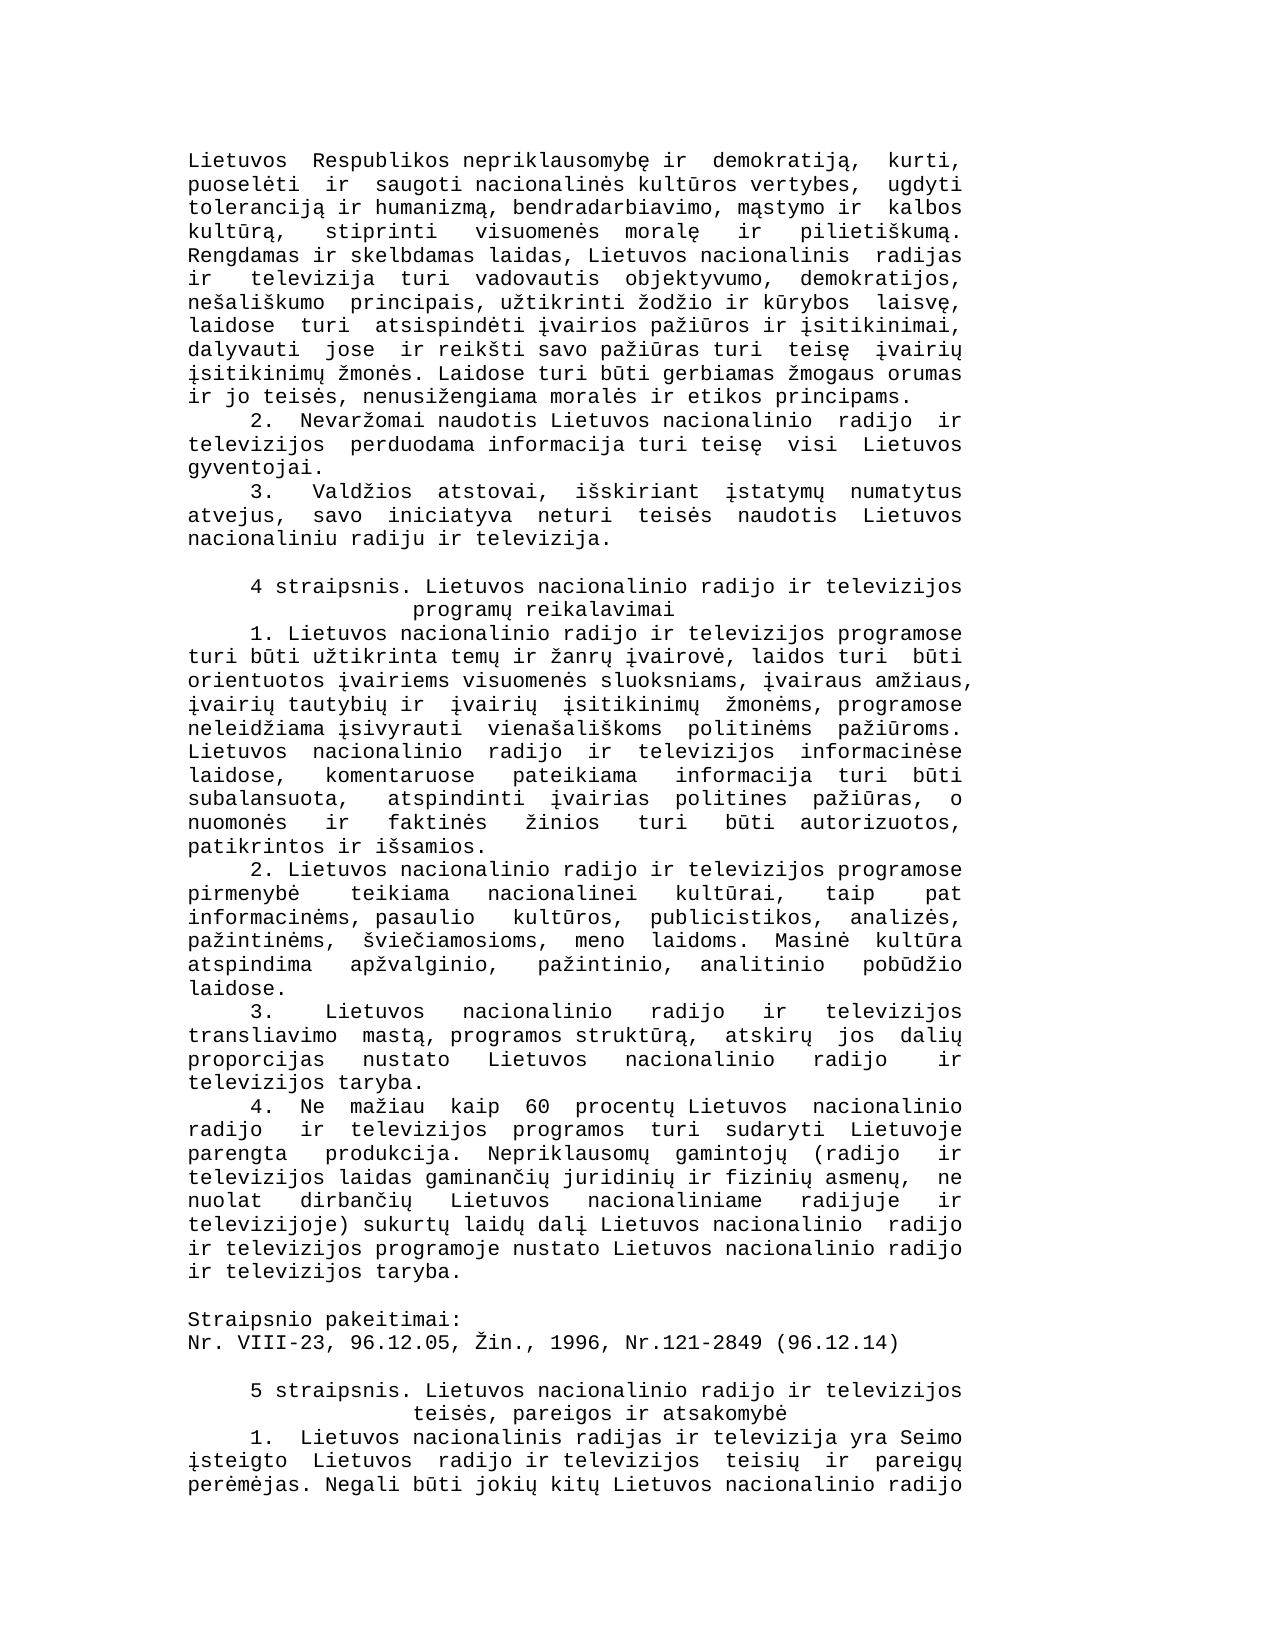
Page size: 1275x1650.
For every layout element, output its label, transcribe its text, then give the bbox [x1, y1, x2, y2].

text teisės, pareigos ir atsakomybė [187, 1403, 1087, 1427]
text laidose turi atsispindėti įvairios pažiūros ir įsitikinimai, [187, 316, 1087, 339]
text nacionaliniu radiju ir televizija. [187, 528, 1087, 552]
text Rengdamas ir skelbdamas laidas, Lietuvos nacionalinis radijas [187, 244, 1087, 268]
text 1. Lietuvos nacionalinio radijo ir televizijos programose [187, 623, 1087, 647]
text nešališkumo principais, užtikrinti žodžio ir kūrybos laisvę, [187, 292, 1087, 316]
text 3. Lietuvos nacionalinio radijo ir televizijos [187, 1001, 1087, 1025]
text 2. Nevaržomai naudotis Lietuvos nacionalinio radijo ir [187, 410, 1087, 434]
text 4. Ne mažiau kaip 60 procentų Lietuvos nacionalinio [187, 1096, 1087, 1119]
text kultūrą, stiprinti visuomenės moralę ir pilietiškumą. [187, 221, 1087, 244]
text 5 straipsnis. Lietuvos nacionalinio radijo ir televizijos [187, 1379, 1087, 1403]
text Nr. VIII-23, 96.12.05, Žin., 1996, Nr.121-2849 (96.12.14) [187, 1332, 1087, 1356]
text įsteigto Lietuvos radijo ir televizijos teisių ir pareigų [187, 1451, 1087, 1474]
text ir televizija turi vadovautis objektyvumo, demokratijos, [187, 268, 1087, 292]
text ir televizijos programoje nustato Lietuvos nacionalinio radijo [187, 1238, 1087, 1261]
text perėmėjas. Negali būti jokių kitų Lietuvos nacionalinio radijo [187, 1474, 1087, 1498]
text Straipsnio pakeitimai: [187, 1309, 1087, 1332]
text neleidžiama įsivyrauti vienašališkoms politinėms pažiūroms. [187, 717, 1087, 741]
text įsitikinimų žmonės. Laidose turi būti gerbiamas žmogaus orumas [187, 363, 1087, 386]
text televizijos taryba. [187, 1072, 1087, 1096]
text 2. Lietuvos nacionalinio radijo ir televizijos programose [187, 859, 1087, 883]
text parengta produkcija. Nepriklausomų gamintojų (radijo ir [187, 1143, 1087, 1167]
text 4 straipsnis. Lietuvos nacionalinio radijo ir televizijos [187, 576, 1087, 599]
text pirmenybė teikiama nacionalinei kultūrai, taip pat [187, 883, 1087, 907]
text laidose, komentaruose pateikiama informacija turi būti [187, 765, 1087, 788]
text subalansuota, atspindinti įvairias politines pažiūras, o [187, 788, 1087, 812]
text turi būti užtikrinta temų ir žanrų įvairovė, laidos turi būti [187, 647, 1087, 670]
text transliavimo mastą, programos struktūrą, atskirų jos dalių [187, 1025, 1087, 1048]
text atvejus, savo iniciatyva neturi teisės naudotis Lietuvos [187, 505, 1087, 528]
text 3. Valdžios atstovai, išskiriant įstatymų numatytus [187, 481, 1087, 505]
text gyventojai. [187, 457, 1087, 481]
text laidose. [187, 978, 1087, 1001]
text ir televizijos taryba. [187, 1261, 1087, 1285]
text programų reikalavimai [187, 599, 1087, 623]
text proporcijas nustato Lietuvos nacionalinio radijo ir [187, 1048, 1087, 1072]
text informacinėms, pasaulio kultūros, publicistikos, analizės, [187, 907, 1087, 930]
text nuomonės ir faktinės žinios turi būti autorizuotos, [187, 812, 1087, 836]
text ir jo teisės, nenusižengiama moralės ir etikos principams. [187, 386, 1087, 410]
text televizijos laidas gaminančių juridinių ir fizinių asmenų, ne [187, 1167, 1087, 1190]
text Lietuvos Respublikos nepriklausomybę ir demokratiją, kurti, [187, 150, 1087, 174]
text toleranciją ir humanizmą, bendradarbiavimo, mąstymo ir kalbos [187, 197, 1087, 221]
text orientuotos įvairiems visuomenės sluoksniams, įvairaus amžiaus, [187, 670, 1087, 694]
text Lietuvos nacionalinio radijo ir televizijos informacinėse [187, 741, 1087, 765]
text dalyvauti jose ir reikšti savo pažiūras turi teisę įvairių [187, 339, 1087, 363]
text pažintinėms, šviečiamosioms, meno laidoms. Masinė kultūra [187, 930, 1087, 954]
text nuolat dirbančių Lietuvos nacionaliniame radijuje ir [187, 1190, 1087, 1214]
text radijo ir televizijos programos turi sudaryti Lietuvoje [187, 1119, 1087, 1143]
text televizijoje) sukurtų laidų dalį Lietuvos nacionalinio radijo [187, 1214, 1087, 1238]
text patikrintos ir išsamios. [187, 836, 1087, 859]
text įvairių tautybių ir įvairių įsitikinimų žmonėms, programose [187, 694, 1087, 717]
text televizijos perduodama informacija turi teisę visi Lietuvos [187, 434, 1087, 457]
text 1. Lietuvos nacionalinis radijas ir televizija yra Seimo [187, 1427, 1087, 1451]
text atspindima apžvalginio, pažintinio, analitinio pobūdžio [187, 954, 1087, 978]
text puoselėti ir saugoti nacionalinės kultūros vertybes, ugdyti [187, 174, 1087, 197]
